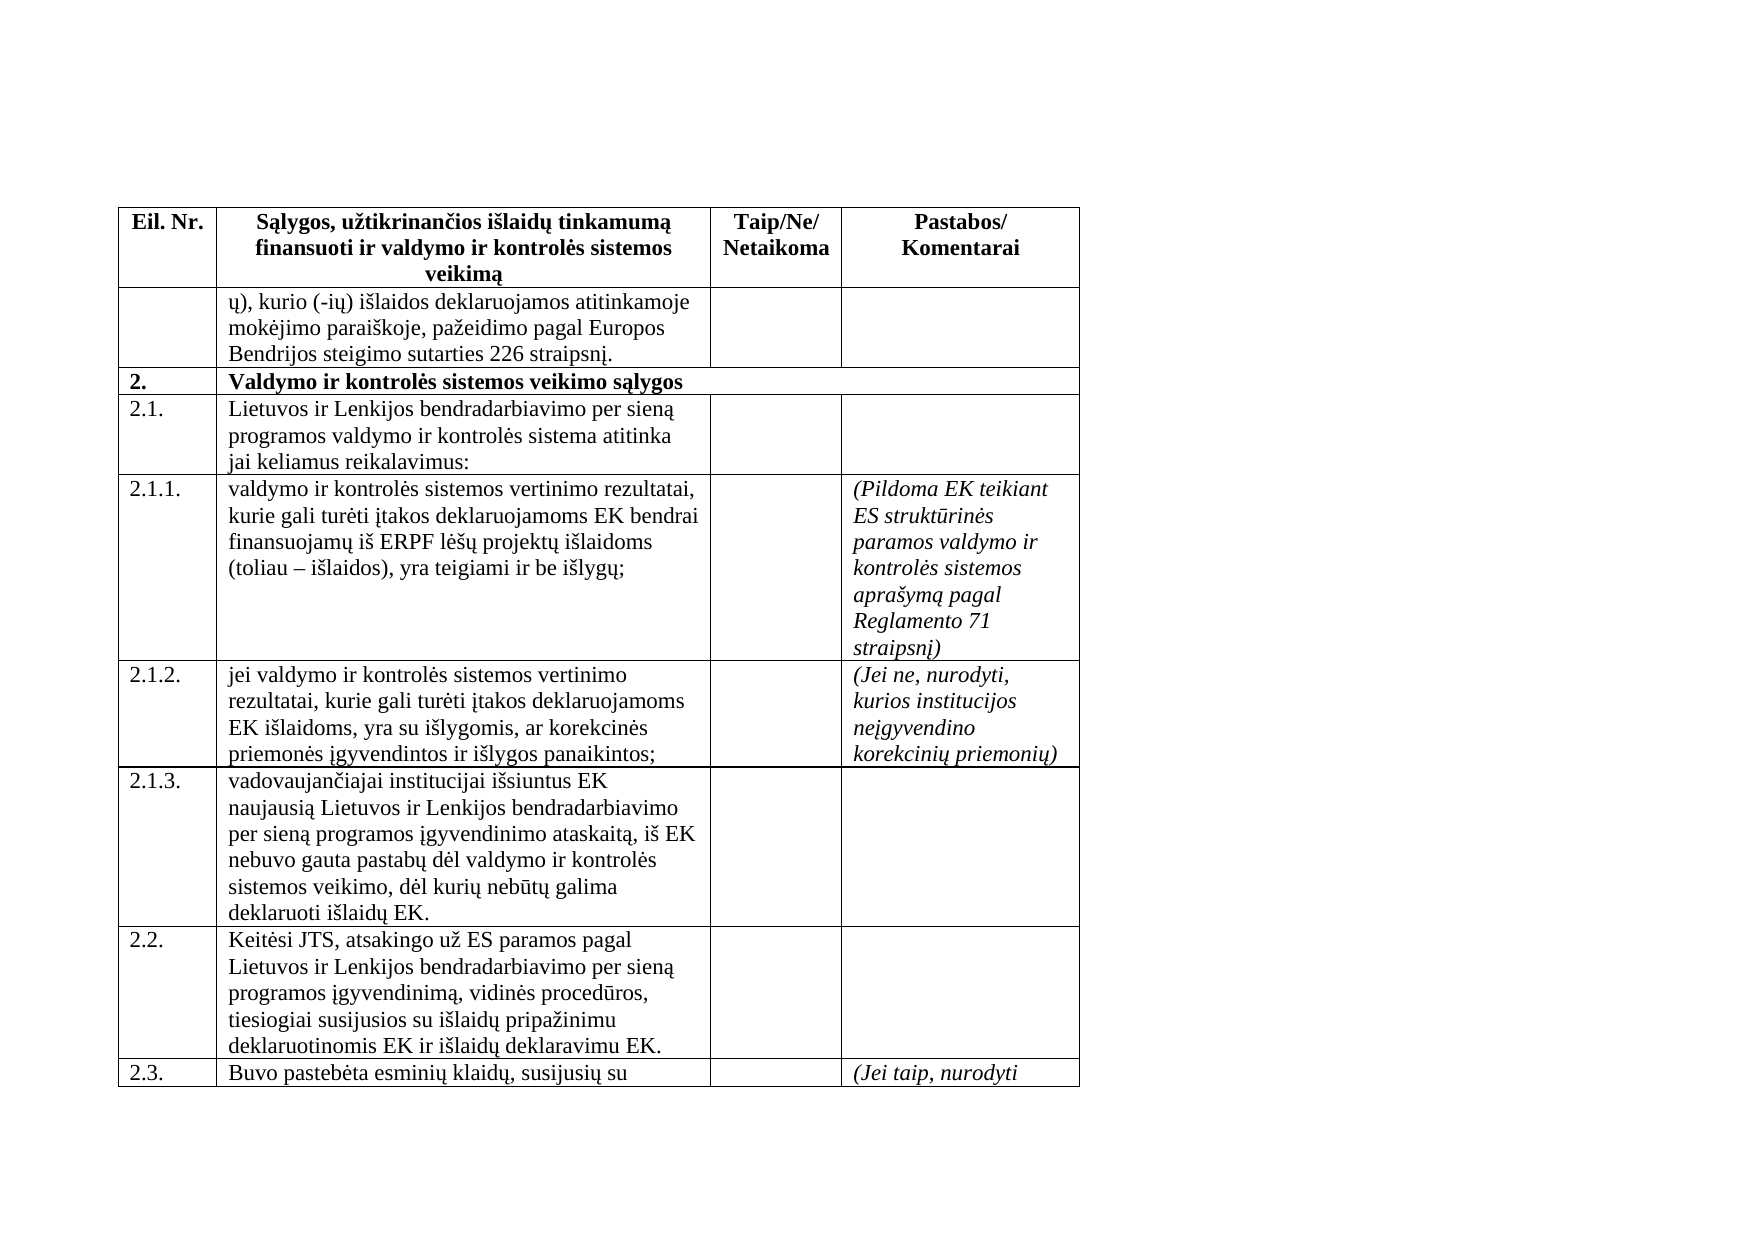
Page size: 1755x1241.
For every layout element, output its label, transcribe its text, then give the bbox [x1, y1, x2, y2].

table_cell vadovaujančiajai institucijai išsiuntus EK naujausią Lietuvos ir Lenkijos bendradarbiavimo per sieną programos įgyvendinimo ataskaitą, iš EK nebuvo gauta pastabų dėl valdymo ir kontrolės sistemos veikimo, dėl kurių nebūtų galima deklaruoti išlaidų EK. [217, 768, 710, 926]
table_cell (Jei ne, nurodyti, kurios institucijos neįgyvendino korekcinių priemonių) [842, 661, 1079, 766]
table_cell [711, 768, 841, 926]
table_cell [711, 661, 841, 766]
table_cell 2.1.1. [119, 475, 216, 660]
table_cell Lietuvos ir Lenkijos bendradarbiavimo per sieną programos valdymo ir kontrolės sistema atitinka jai keliamus reikalavimus: [217, 395, 710, 474]
table_cell [711, 288, 841, 367]
table_cell Valdymo ir kontrolės sistemos veikimo sąlygos [217, 368, 1079, 394]
table_header Taip/Ne/ Netaikoma [711, 208, 841, 287]
table_cell valdymo ir kontrolės sistemos vertinimo rezultatai, kurie gali turėti įtakos deklaruojamoms EK bendrai finansuojamų iš ERPF lėšų projektų išlaidoms (toliau – išlaidos), yra teigiami ir be išlygų; [217, 475, 710, 660]
table_cell Buvo pastebėta esminių klaidų, susijusių su [217, 1059, 710, 1086]
table_header Eil. Nr. [119, 208, 216, 287]
table_cell 2.1. [119, 395, 216, 474]
table_cell [119, 288, 216, 367]
table_cell [711, 1059, 841, 1086]
table_cell jei valdymo ir kontrolės sistemos vertinimo rezultatai, kurie gali turėti įtakos deklaruojamoms EK išlaidoms, yra su išlygomis, ar korekcinės priemonės įgyvendintos ir išlygos panaikintos; [217, 661, 710, 766]
table_cell 2.2. [119, 927, 216, 1058]
table_cell ų), kurio (-ių) išlaidos deklaruojamos atitinkamoje mokėjimo paraiškoje, pažeidimo pagal Europos Bendrijos steigimo sutarties 226 straipsnį. [217, 288, 710, 367]
table_cell 2.1.2. [119, 661, 216, 766]
table_cell [842, 288, 1079, 367]
table_cell (Pildoma EK teikiant ES struktūrinės paramos valdymo ir kontrolės sistemos aprašymą pagal Reglamento 71 straipsnį) [842, 475, 1079, 660]
table_cell [842, 927, 1079, 1058]
table_cell [711, 475, 841, 660]
table_cell Keitėsi JTS, atsakingo už ES paramos pagal Lietuvos ir Lenkijos bendradarbiavimo per sieną programos įgyvendinimą, vidinės procedūros, tiesiogiai susijusios su išlaidų pripažinimu deklaruotinomis EK ir išlaidų deklaravimu EK. [217, 927, 710, 1058]
table_cell 2.1.3. [119, 768, 216, 926]
table_cell (Jei taip, nurodyti [842, 1059, 1079, 1086]
table_cell [842, 768, 1079, 926]
table_cell [842, 395, 1079, 474]
table_cell 2.3. [119, 1059, 216, 1086]
table_cell 2. [119, 368, 216, 394]
table_header Sąlygos, užtikrinančios išlaidų tinkamumą finansuoti ir valdymo ir kontrolės sistemos veikimą [217, 208, 710, 287]
table_header Pastabos/ Komentarai [842, 208, 1079, 287]
table_cell [711, 395, 841, 474]
table_cell [711, 927, 841, 1058]
